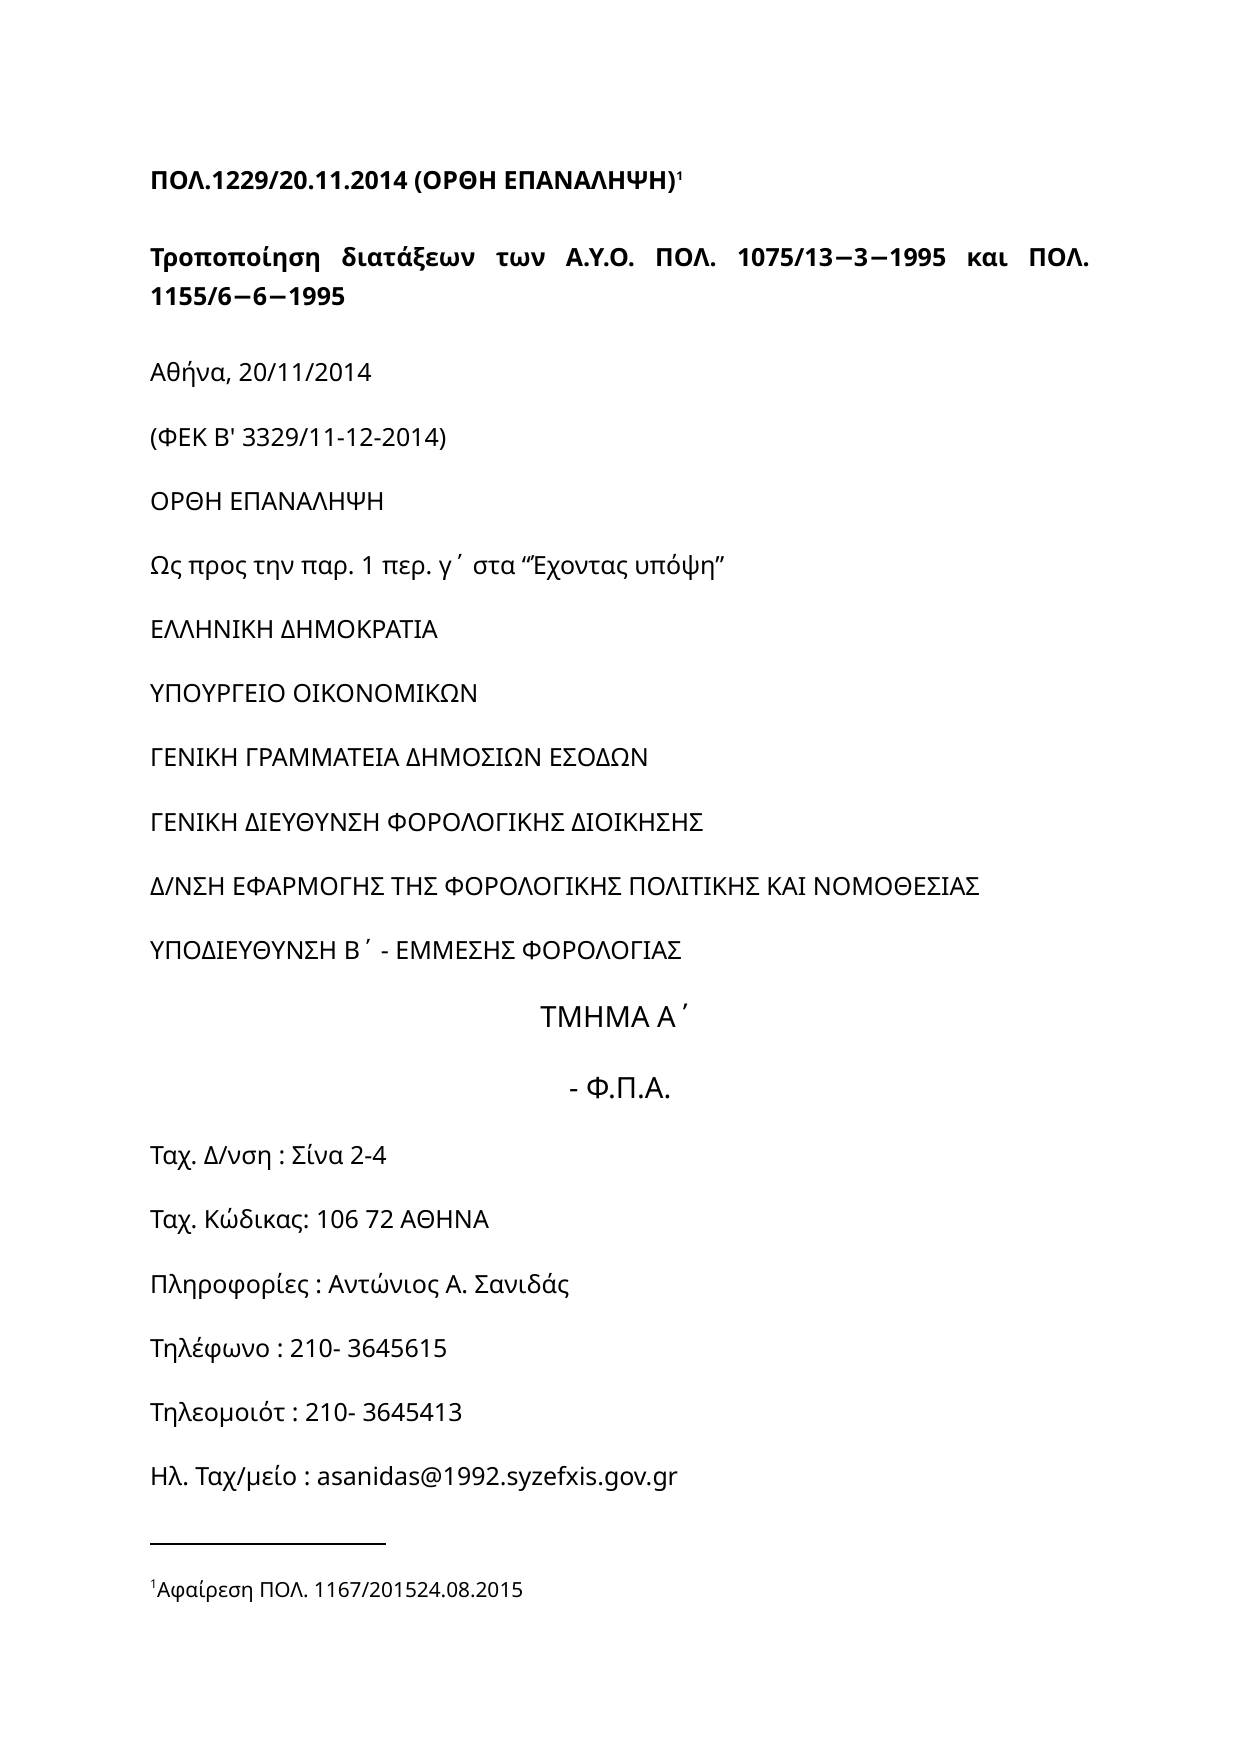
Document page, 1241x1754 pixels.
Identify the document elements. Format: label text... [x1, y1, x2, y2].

text Τηλέφωνο : 210- 3645615 [150, 1330, 1090, 1364]
text ΟΡΘΗ ΕΠΑΝΑΛΗΨΗ [150, 483, 1090, 517]
text Ηλ. Ταχ/μείο : asanidas@1992.syzefxis.gov.gr [150, 1459, 1090, 1493]
title ΠΟΛ.1229/20.11.2014 (ΟΡΘΗ ΕΠΑΝΑΛΗΨΗ) [150, 162, 1090, 197]
text Αφαίρεση ΠΟΛ. 1167/201524.08.2015 [150, 1576, 1090, 1604]
text ΕΛΛΗΝΙΚΗ ΔΗΜΟΚΡΑΤΙΑ [150, 612, 1090, 646]
text Ταχ. Δ/νση : Σίνα 2-4 [150, 1138, 1090, 1172]
title Τροποποίηση διατάξεων των Α.Υ.Ο. ΠΟΛ. 1075/13−3−1995 και ΠΟΛ. 1155/6−6−1995 [150, 239, 1090, 312]
text ΓΕΝΙΚΗ ΓΡΑΜΜΑΤΕΙΑ ΔΗΜΟΣΙΩΝ ΕΣΟΔΩΝ [150, 740, 1090, 774]
text Αθήνα, 20/11/2014 [150, 355, 1090, 389]
text Δ/ΝΣΗ ΕΦΑΡΜΟΓΗΣ ΤΗΣ ΦΟΡΟΛΟΓΙΚΗΣ ΠΟΛΙΤΙΚΗΣ ΚΑΙ ΝΟΜΟΘΕΣΙΑΣ [150, 868, 1090, 902]
text ΓΕΝΙΚΗ ΔΙΕΥΘΥΝΣΗ ΦΟΡΟΛΟΓΙΚΗΣ ΔΙΟΙΚΗΣΗΣ [150, 804, 1090, 838]
text ΥΠΟΥΡΓΕΙΟ ΟΙΚΟΝΟΜΙΚΩΝ [150, 676, 1090, 710]
text ΥΠΟΔΙΕΥΘΥΝΣΗ Β΄ - ΕΜΜΕΣΗΣ ΦΟΡΟΛΟΓΙΑΣ [150, 932, 1090, 967]
text Ως προς την παρ. 1 περ. γ΄ στα “Έχοντας υπόψη” [150, 547, 1090, 582]
subtitle ΤΜΗΜΑ Α΄ [150, 997, 1090, 1036]
text (ΦΕΚ Β' 3329/11-12-2014) [150, 419, 1090, 453]
subtitle - Φ.Π.Α. [150, 1067, 1090, 1107]
text Ταχ. Κώδικας: 106 72 ΑΘΗΝΑ [150, 1202, 1090, 1236]
text Πληροφορίες : Αντώνιος Α. Σανιδάς [150, 1266, 1090, 1300]
text Τηλεομοιότ : 210- 3645413 [150, 1394, 1090, 1429]
